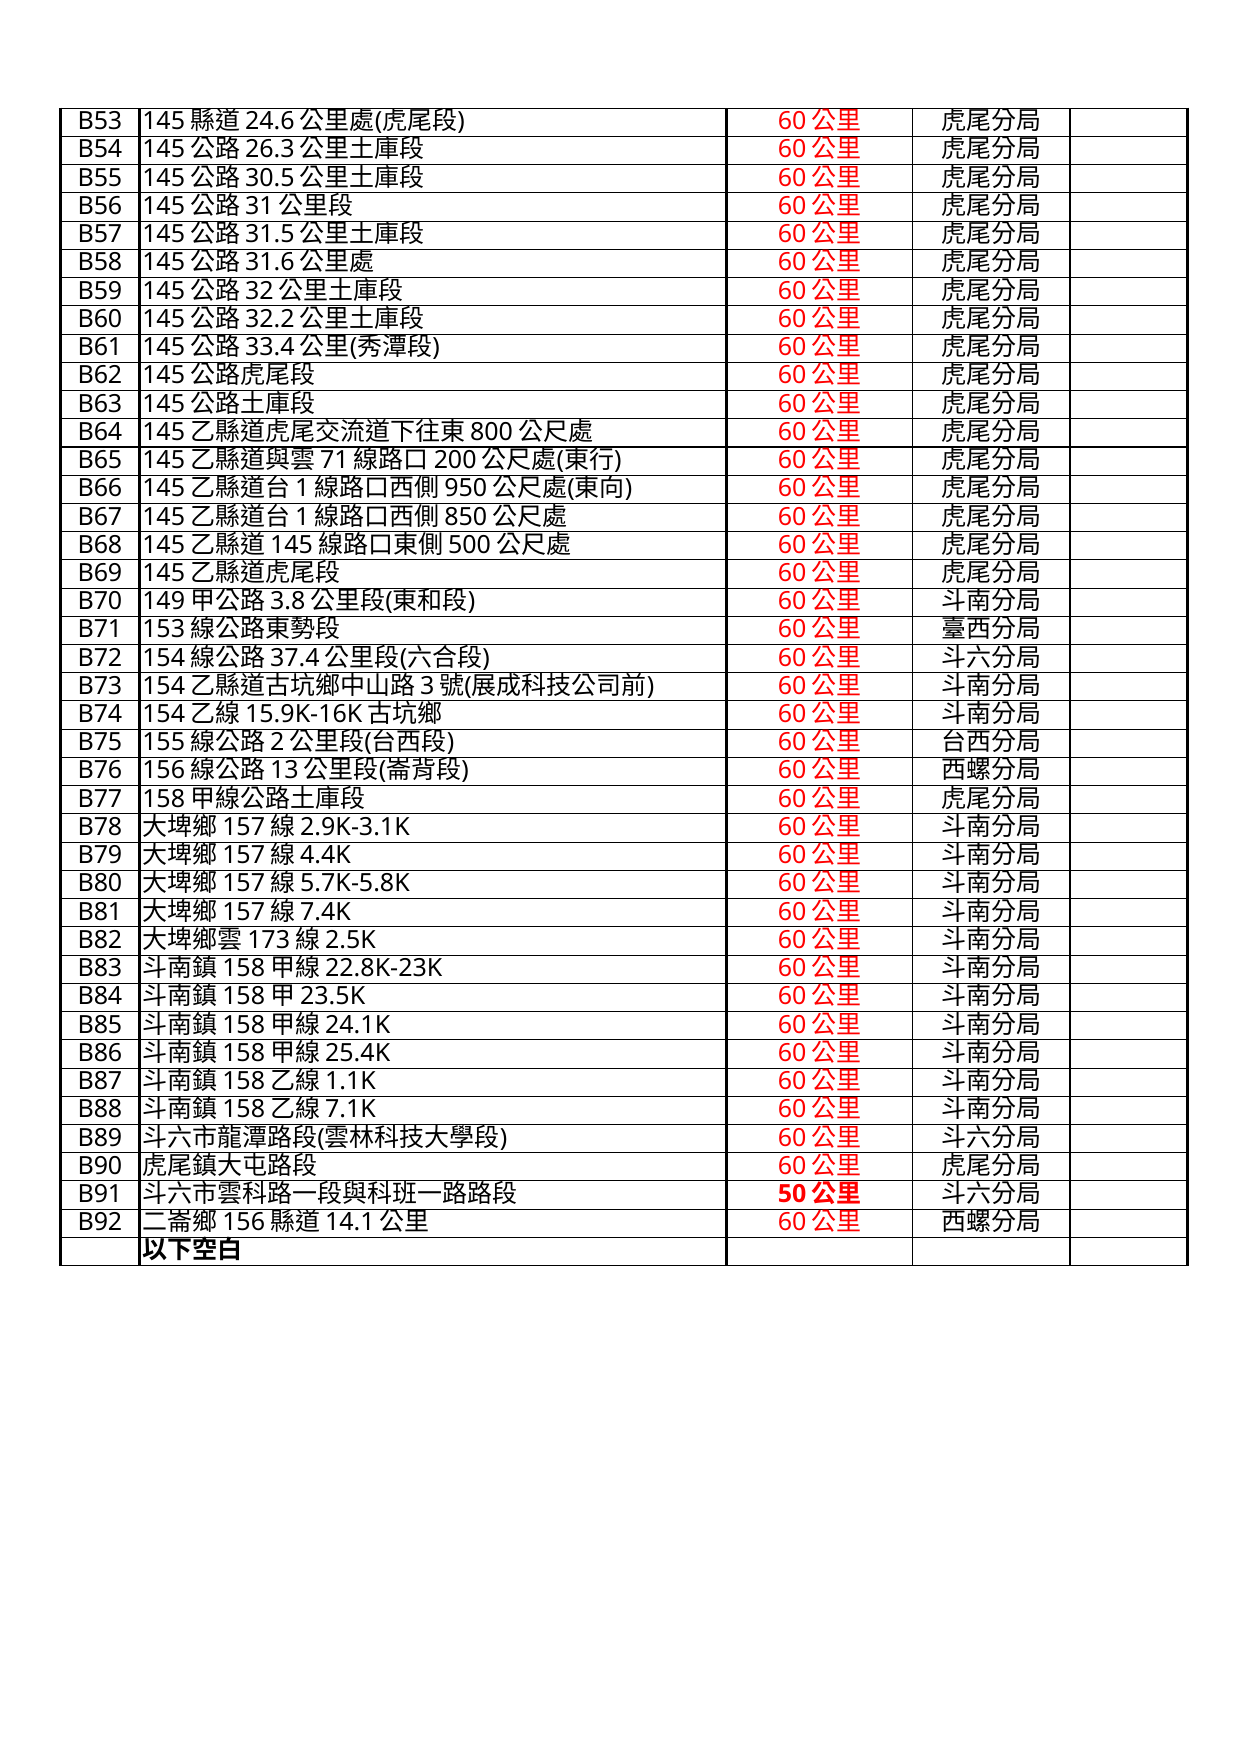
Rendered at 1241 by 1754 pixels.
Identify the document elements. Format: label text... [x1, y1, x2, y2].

table_cell [1071, 956, 1186, 983]
table_cell 156線公路13公里段(崙背段) [141, 758, 725, 785]
table_cell 虎尾分局 [913, 137, 1069, 164]
table_cell 145公路32公里土庫段 [141, 278, 725, 305]
table_cell 虎尾分局 [913, 222, 1069, 249]
table_cell 60公里 [728, 504, 912, 531]
table_cell 60公里 [728, 335, 912, 362]
table_cell 以下空白 [141, 1238, 725, 1265]
table_cell B67 [62, 504, 138, 531]
table_cell 60公里 [728, 222, 912, 249]
table_cell 145公路33.4公里(秀潭段) [141, 335, 725, 362]
table_cell 虎尾分局 [913, 560, 1069, 587]
table_cell [913, 1238, 1069, 1265]
table_cell 虎尾分局 [913, 532, 1069, 559]
table_cell 153線公路東勢段 [141, 617, 725, 644]
table_cell B74 [62, 701, 138, 729]
table_cell 虎尾分局 [913, 504, 1069, 531]
table_cell B63 [62, 391, 138, 418]
table_cell 155線公路2公里段(台西段) [141, 730, 725, 757]
table_cell B57 [62, 222, 138, 249]
table_cell 60公里 [728, 645, 912, 672]
table_cell B72 [62, 645, 138, 672]
table_cell B61 [62, 335, 138, 362]
table_cell [1071, 1125, 1186, 1152]
table_cell 60公里 [728, 250, 912, 277]
table_cell 斗南分局 [913, 984, 1069, 1011]
table_cell [1071, 730, 1186, 757]
table_cell 斗南鎮158乙線7.1K [141, 1097, 725, 1124]
table_cell 斗南分局 [913, 673, 1069, 700]
table_cell 145公路虎尾段 [141, 363, 725, 390]
table_cell 60公里 [728, 419, 912, 446]
table_cell 145公路26.3公里土庫段 [141, 137, 725, 164]
table_cell 西螺分局 [913, 758, 1069, 785]
table_cell 60公里 [728, 984, 912, 1011]
table_cell 60公里 [728, 278, 912, 305]
table_cell 145乙縣道虎尾段 [141, 560, 725, 587]
table_cell 臺西分局 [913, 617, 1069, 644]
table_cell B89 [62, 1125, 138, 1152]
table_cell [1071, 476, 1186, 503]
table_cell 斗南分局 [913, 871, 1069, 898]
table_cell B66 [62, 476, 138, 503]
table_cell 斗南鎮158甲線24.1K [141, 1012, 725, 1039]
table_cell B65 [62, 448, 138, 474]
table_cell B69 [62, 560, 138, 587]
table_cell 60公里 [728, 1069, 912, 1096]
table_cell 大埤鄉157線4.4K [141, 843, 725, 870]
table_cell 50公里 [728, 1181, 912, 1208]
table_cell B87 [62, 1069, 138, 1096]
table_cell 145公路31.5公里土庫段 [141, 222, 725, 249]
table_cell [1071, 560, 1186, 587]
table_cell 60公里 [728, 1040, 912, 1067]
table_cell 大埤鄉157線5.7K-5.8K [141, 871, 725, 898]
table_cell [1071, 363, 1186, 390]
table_cell 斗南鎮158甲線22.8K-23K [141, 956, 725, 983]
table_cell 149甲公路3.8公里段(東和段) [141, 589, 725, 616]
table_cell B84 [62, 984, 138, 1011]
table_cell 154線公路37.4公里段(六合段) [141, 645, 725, 672]
table_cell 60公里 [728, 843, 912, 870]
table_cell [1071, 109, 1186, 136]
table_cell [1071, 645, 1186, 672]
table_cell [1071, 391, 1186, 418]
table_cell 虎尾分局 [913, 391, 1069, 418]
table_cell [1071, 1153, 1186, 1180]
table_cell 虎尾分局 [913, 306, 1069, 333]
table_cell 60公里 [728, 306, 912, 333]
table_cell 60公里 [728, 899, 912, 926]
table_cell [1071, 222, 1186, 249]
table_cell 154乙縣道古坑鄉中山路3號(展成科技公司前) [141, 673, 725, 700]
table_cell 154乙線15.9K-16K古坑鄉 [141, 701, 725, 729]
table_cell 斗南鎮158甲線25.4K [141, 1040, 725, 1067]
table_cell 60公里 [728, 391, 912, 418]
table_cell B77 [62, 786, 138, 813]
table_cell [1071, 137, 1186, 164]
table_cell 斗南分局 [913, 814, 1069, 842]
table_cell B75 [62, 730, 138, 757]
table_cell [1071, 504, 1186, 531]
table_cell 60公里 [728, 165, 912, 192]
table_cell 60公里 [728, 927, 912, 954]
table_cell B60 [62, 306, 138, 333]
table_cell [1071, 927, 1186, 954]
table_cell 西螺分局 [913, 1210, 1069, 1237]
table_cell 斗南分局 [913, 927, 1069, 954]
table_cell 大埤鄉157線7.4K [141, 899, 725, 926]
table_cell 60公里 [728, 758, 912, 785]
table_cell B80 [62, 871, 138, 898]
table_cell 145公路31.6公里處 [141, 250, 725, 277]
table_cell [1071, 758, 1186, 785]
table_cell [1071, 899, 1186, 926]
table_cell 60公里 [728, 1012, 912, 1039]
table_cell 虎尾分局 [913, 278, 1069, 305]
table_cell 60公里 [728, 1210, 912, 1237]
table_cell [1071, 1238, 1186, 1265]
table_cell 145乙縣道與雲71線路口200公尺處(東行) [141, 448, 725, 474]
table_cell B78 [62, 814, 138, 842]
table_cell 60公里 [728, 109, 912, 136]
table_cell [1071, 335, 1186, 362]
table_cell 60公里 [728, 193, 912, 221]
table_cell 虎尾分局 [913, 109, 1069, 136]
table_cell 台西分局 [913, 730, 1069, 757]
table_cell 60公里 [728, 448, 912, 474]
table_cell B56 [62, 193, 138, 221]
table_cell [1071, 1097, 1186, 1124]
table_cell [1071, 843, 1186, 870]
table_cell [728, 1238, 912, 1265]
table_cell 斗南鎮158乙線1.1K [141, 1069, 725, 1096]
table_cell B92 [62, 1210, 138, 1237]
table_cell [1071, 589, 1186, 616]
table_cell B79 [62, 843, 138, 870]
table_cell 145乙縣道台1線路口西側850公尺處 [141, 504, 725, 531]
table_cell [1071, 419, 1186, 446]
table_cell 145公路土庫段 [141, 391, 725, 418]
table_cell 60公里 [728, 673, 912, 700]
table_cell 虎尾分局 [913, 335, 1069, 362]
table_cell B90 [62, 1153, 138, 1180]
table_cell [1071, 1069, 1186, 1096]
table_cell 虎尾分局 [913, 250, 1069, 277]
table_cell 斗六市雲科路一段與科班一路路段 [141, 1181, 725, 1208]
table_cell 斗南分局 [913, 843, 1069, 870]
table_cell 145公路30.5公里土庫段 [141, 165, 725, 192]
table_cell 60公里 [728, 137, 912, 164]
table_cell 斗六市龍潭路段(雲林科技大學段) [141, 1125, 725, 1152]
table_cell 60公里 [728, 532, 912, 559]
table_cell 大埤鄉157線2.9K-3.1K [141, 814, 725, 842]
table_cell 虎尾分局 [913, 786, 1069, 813]
table_cell B53 [62, 109, 138, 136]
table_cell [1071, 871, 1186, 898]
table_cell 虎尾分局 [913, 165, 1069, 192]
table_cell 斗六分局 [913, 1181, 1069, 1208]
table_cell 大埤鄉雲173線2.5K [141, 927, 725, 954]
table_cell 60公里 [728, 1125, 912, 1152]
table_cell B55 [62, 165, 138, 192]
table_cell B76 [62, 758, 138, 785]
table_cell 60公里 [728, 730, 912, 757]
table_cell 二崙鄉156縣道14.1公里 [141, 1210, 725, 1237]
table_cell 斗南分局 [913, 701, 1069, 729]
table_cell [1071, 617, 1186, 644]
table_cell [1071, 165, 1186, 192]
table_cell 145乙縣道虎尾交流道下往東800公尺處 [141, 419, 725, 446]
table_cell [1071, 278, 1186, 305]
table_cell B64 [62, 419, 138, 446]
table_cell 斗南分局 [913, 1097, 1069, 1124]
table_cell 60公里 [728, 363, 912, 390]
table_cell [1071, 193, 1186, 221]
table_cell 斗南分局 [913, 589, 1069, 616]
table_cell B83 [62, 956, 138, 983]
table_cell 斗南分局 [913, 1069, 1069, 1096]
table_cell 虎尾分局 [913, 193, 1069, 221]
table_cell B54 [62, 137, 138, 164]
table_cell B86 [62, 1040, 138, 1067]
table_cell 虎尾分局 [913, 419, 1069, 446]
table_cell B73 [62, 673, 138, 700]
table_cell 虎尾分局 [913, 363, 1069, 390]
table_cell 60公里 [728, 560, 912, 587]
table_cell [1071, 448, 1186, 474]
table_cell 斗南鎮158甲23.5K [141, 984, 725, 1011]
table_cell 虎尾鎮大屯路段 [141, 1153, 725, 1180]
table_cell B70 [62, 589, 138, 616]
table_cell [1071, 984, 1186, 1011]
table_cell [1071, 1012, 1186, 1039]
table_cell 斗南分局 [913, 1012, 1069, 1039]
table_cell [1071, 673, 1186, 700]
table_cell 60公里 [728, 617, 912, 644]
table_cell 斗南分局 [913, 899, 1069, 926]
table_cell [1071, 532, 1186, 559]
table_cell 虎尾分局 [913, 448, 1069, 474]
table_cell B71 [62, 617, 138, 644]
table_cell 145公路32.2公里土庫段 [141, 306, 725, 333]
table_cell 145縣道24.6公里處(虎尾段) [141, 109, 725, 136]
table_cell 60公里 [728, 871, 912, 898]
table_cell B62 [62, 363, 138, 390]
table_cell 斗南分局 [913, 956, 1069, 983]
table_cell [62, 1238, 138, 1265]
table_cell 145乙縣道145線路口東側500公尺處 [141, 532, 725, 559]
table_cell 斗六分局 [913, 645, 1069, 672]
table_cell B82 [62, 927, 138, 954]
table_cell [1071, 1040, 1186, 1067]
table_cell B91 [62, 1181, 138, 1208]
table_cell 虎尾分局 [913, 476, 1069, 503]
table_cell 158甲線公路土庫段 [141, 786, 725, 813]
table_cell 60公里 [728, 956, 912, 983]
table_cell B58 [62, 250, 138, 277]
table_cell 60公里 [728, 1097, 912, 1124]
table_cell B68 [62, 532, 138, 559]
table_cell B88 [62, 1097, 138, 1124]
table_cell 虎尾分局 [913, 1153, 1069, 1180]
table_cell 145乙縣道台1線路口西側950公尺處(東向) [141, 476, 725, 503]
table_cell 60公里 [728, 476, 912, 503]
table_cell B85 [62, 1012, 138, 1039]
table_cell 60公里 [728, 589, 912, 616]
table_cell B59 [62, 278, 138, 305]
table_cell [1071, 814, 1186, 842]
table_cell 145公路31公里段 [141, 193, 725, 221]
table_cell [1071, 1210, 1186, 1237]
table_cell [1071, 786, 1186, 813]
table_cell 60公里 [728, 786, 912, 813]
table_cell B81 [62, 899, 138, 926]
table_cell 60公里 [728, 1153, 912, 1180]
table_cell [1071, 701, 1186, 729]
table_cell [1071, 306, 1186, 333]
table_cell 60公里 [728, 701, 912, 729]
table_cell [1071, 1181, 1186, 1208]
table_cell 斗南分局 [913, 1040, 1069, 1067]
table_cell 60公里 [728, 814, 912, 842]
table_cell 斗六分局 [913, 1125, 1069, 1152]
table_cell [1071, 250, 1186, 277]
